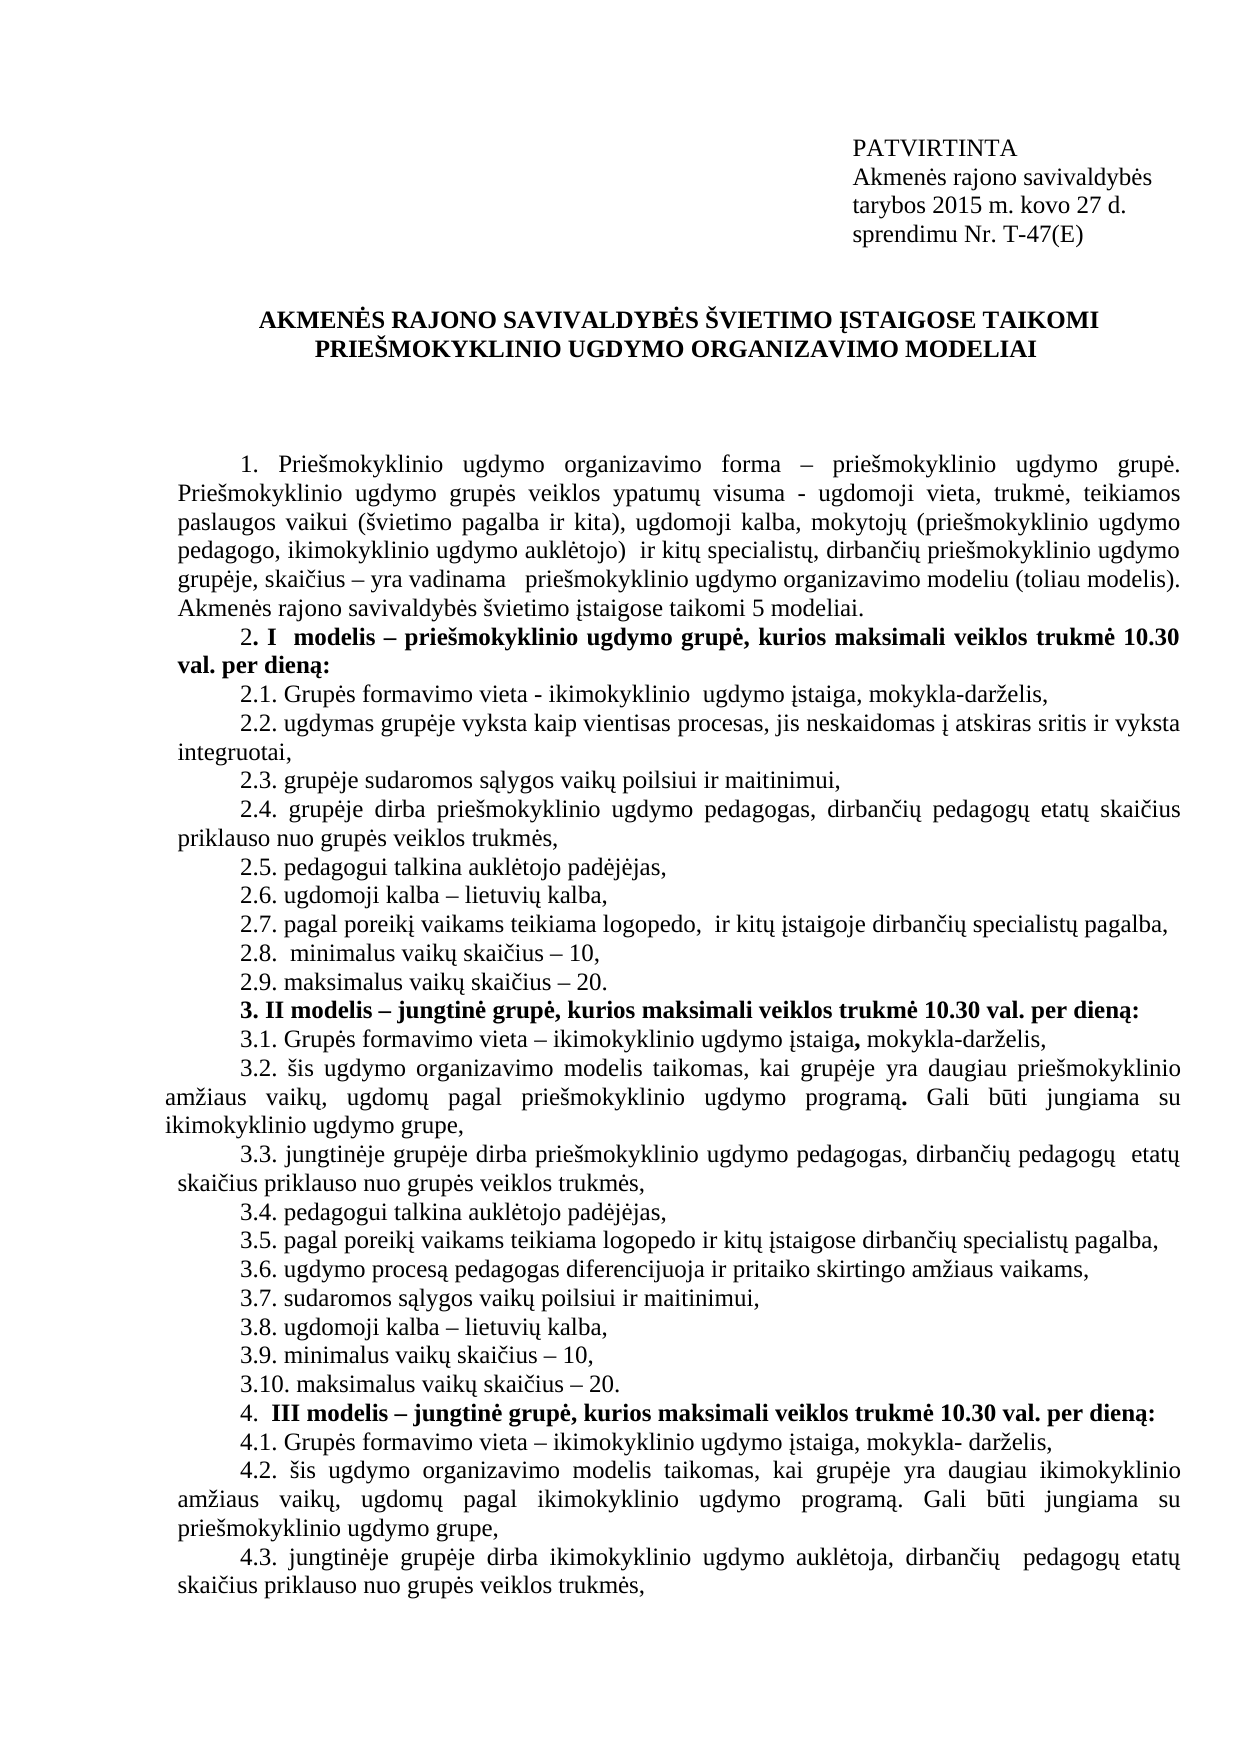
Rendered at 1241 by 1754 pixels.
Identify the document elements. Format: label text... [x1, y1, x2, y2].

text AKMENĖS RAJONO SAVIVALDYBĖS ŠVIETIMO ĮSTAIGOSE TAIKOMI PRIEŠMOKYKLINIO UGDYMO ORGANIZAVIMO MODELIAI [177, 305, 1181, 363]
text 3.4. pedagogui talkina auklėtojo padėjėjas, [177, 1197, 1181, 1225]
text 4.1. Grupės formavimo vieta – ikimokyklinio ugdymo įstaiga, mokykla- darželis, [177, 1427, 1181, 1455]
text 2.4. grupėje dirba priešmokyklinio ugdymo pedagogas, dirbančių pedagogų etatų skaičius priklauso nuo grupės veiklos trukmės, [177, 794, 1181, 852]
text 1. Priešmokyklinio ugdymo organizavimo forma – priešmokyklinio ugdymo grupė. Priešmokyklinio ugdymo grupės veiklos ypatumų visuma - ugdomoji vieta, trukmė, teikiamos paslaugos vaikui (švietimo pagalba ir kita), ugdomoji kalba, mokytojų (priešmokyklinio ugdymo pedagogo, ikimokyklinio ugdymo auklėtojo) ir kitų specialistų, dirbančių priešmokyklinio ugdymo grupėje, skaičius – yra vadinama priešmokyklinio ugdymo organizavimo modeliu (toliau modelis). Akmenės rajono savivaldybės švietimo įstaigose taikomi 5 modeliai. [177, 449, 1181, 622]
text 3.3. jungtinėje grupėje dirba priešmokyklinio ugdymo pedagogas, dirbančių pedagogų etatų skaičius priklauso nuo grupės veiklos trukmės, [177, 1139, 1181, 1197]
text 2.7. pagal poreikį vaikams teikiama logopedo, ir kitų įstaigoje dirbančių specialistų pagalba, [177, 909, 1181, 938]
text 3.6. ugdymo procesą pedagogas diferencijuoja ir pritaiko skirtingo amžiaus vaikams, [177, 1254, 1181, 1283]
text 2.3. grupėje sudaromos sąlygos vaikų poilsiui ir maitinimui, [177, 765, 1181, 794]
text 4.3. jungtinėje grupėje dirba ikimokyklinio ugdymo auklėtoja, dirbančių pedagogų etatų skaičius priklauso nuo grupės veiklos trukmės, [177, 1542, 1181, 1599]
text 3.2. šis ugdymo organizavimo modelis taikomas, kai grupėje yra daugiau priešmokyklinio amžiaus vaikų, ugdomų pagal priešmokyklinio ugdymo programą. Gali būti jungiama su ikimokyklinio ugdymo grupe, [165, 1053, 1181, 1139]
text 2.5. pedagogui talkina auklėtojo padėjėjas, [177, 852, 1181, 880]
text 3.10. maksimalus vaikų skaičius – 20. [177, 1369, 1181, 1398]
text 2.6. ugdomoji kalba – lietuvių kalba, [177, 880, 1181, 909]
text 4.2. šis ugdymo organizavimo modelis taikomas, kai grupėje yra daugiau ikimokyklinio amžiaus vaikų, ugdomų pagal ikimokyklinio ugdymo programą. Gali būti jungiama su priešmokyklinio ugdymo grupe, [177, 1455, 1181, 1542]
text 2.2. ugdymas grupėje vyksta kaip vientisas procesas, jis neskaidomas į atskiras sritis ir vyksta integruotai, [177, 708, 1181, 765]
text 2.1. Grupės formavimo vieta - ikimokyklinio ugdymo įstaiga, mokykla-darželis, [177, 679, 1181, 708]
text sprendimu Nr. T-47(E) [777, 219, 1181, 248]
text PATVIRTINTA [777, 133, 1181, 162]
text 4. III modelis – jungtinė grupė, kurios maksimali veiklos trukmė 10.30 val. per dieną: [177, 1398, 1181, 1427]
text Akmenės rajono savivaldybės [777, 162, 1181, 190]
text 2.8. minimalus vaikų skaičius – 10, [177, 938, 1181, 967]
text tarybos 2015 m. kovo 27 d. [777, 190, 1181, 219]
text 3.1. Grupės formavimo vieta – ikimokyklinio ugdymo įstaiga, mokykla-darželis, [177, 1024, 1181, 1053]
text 2. I modelis – priešmokyklinio ugdymo grupė, kurios maksimali veiklos trukmė 10.30 val. per dieną: [177, 622, 1181, 679]
text 3.9. minimalus vaikų skaičius – 10, [177, 1340, 1181, 1369]
text 2.9. maksimalus vaikų skaičius – 20. [177, 967, 1181, 995]
text 3. II modelis – jungtinė grupė, kurios maksimali veiklos trukmė 10.30 val. per dieną: [177, 995, 1181, 1024]
text 3.7. sudaromos sąlygos vaikų poilsiui ir maitinimui, [177, 1283, 1181, 1312]
text 3.5. pagal poreikį vaikams teikiama logopedo ir kitų įstaigose dirbančių specialistų pagalba, [177, 1225, 1181, 1254]
text 3.8. ugdomoji kalba – lietuvių kalba, [177, 1312, 1181, 1340]
